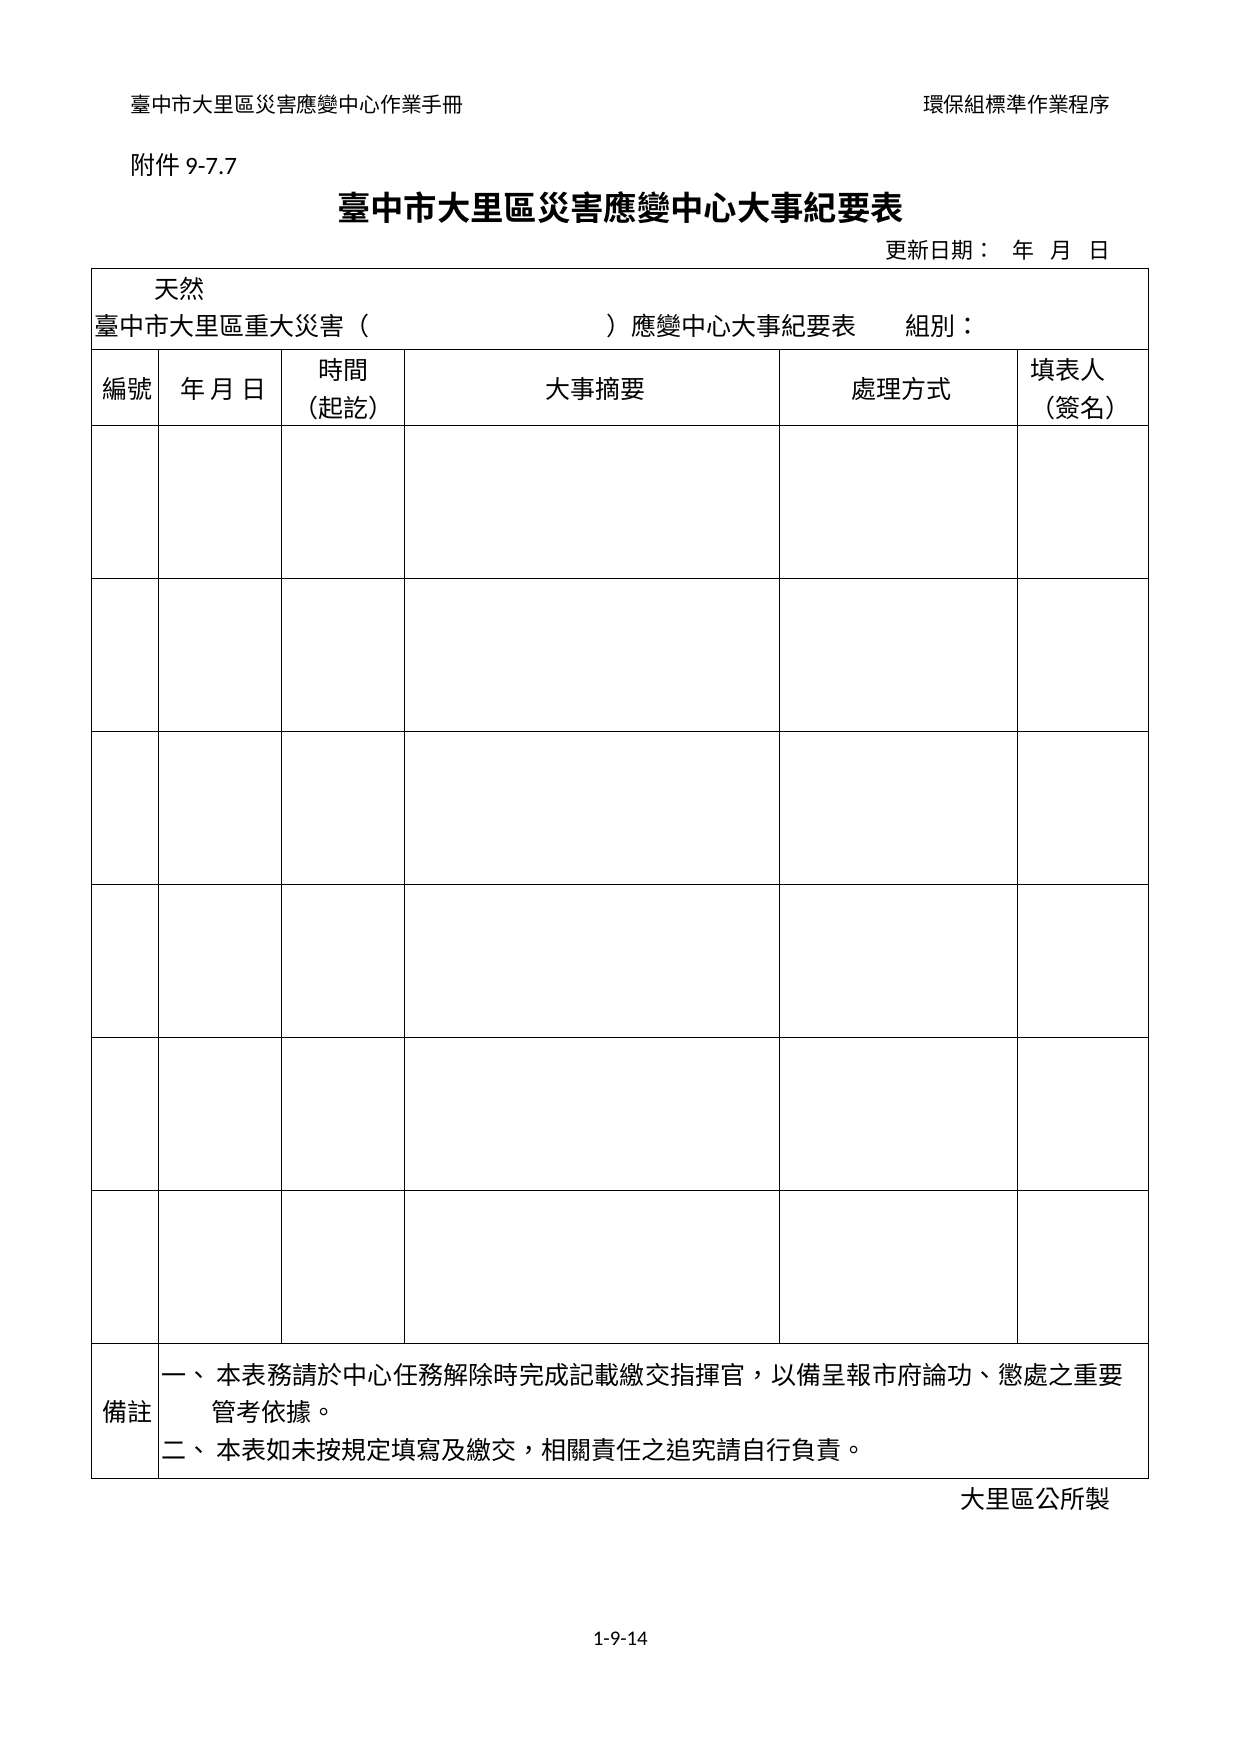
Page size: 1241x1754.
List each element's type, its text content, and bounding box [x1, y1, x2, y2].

table_cell 大事摘要 [405, 350, 779, 425]
table_cell [405, 1038, 779, 1190]
table_cell [1018, 1038, 1148, 1190]
table_cell [405, 885, 779, 1037]
table_cell [780, 885, 1017, 1037]
table_cell [780, 579, 1017, 731]
text 更新日期： 年 月 日 [130, 230, 1110, 268]
table_cell [92, 885, 158, 1037]
table_cell [282, 1038, 404, 1190]
table_cell [1018, 579, 1148, 731]
table_cell [159, 1191, 281, 1343]
table_cell [780, 732, 1017, 884]
table_cell [159, 426, 281, 578]
table_cell [159, 885, 281, 1037]
table_cell [405, 1191, 779, 1343]
table_cell 編號 [92, 350, 158, 425]
table_cell [282, 885, 404, 1037]
table_cell 本表務請於中心任務解除時完成記載繳交指揮官，以備呈報市府論功、懲處之重要管考依據。 本表如未按規定填寫及繳交，相關責任之追究請自行負責。 [159, 1344, 1148, 1478]
table_cell [405, 579, 779, 731]
table_cell [92, 426, 158, 578]
table_cell [159, 1038, 281, 1190]
table_cell [282, 426, 404, 578]
text 大里區公所製 [130, 1479, 1110, 1517]
table_cell [92, 1038, 158, 1190]
table_cell [405, 732, 779, 884]
table_cell [1018, 426, 1148, 578]
text 附件9-7.7 [130, 146, 1110, 182]
table_cell [780, 426, 1017, 578]
table_cell [92, 1191, 158, 1343]
table_header 天然 臺中市大里區重大災害（ ）應變中心大事紀要表 組別： [92, 269, 1148, 349]
text 臺中市大里區災害應變中心大事紀要表 [130, 182, 1110, 230]
table_cell [92, 579, 158, 731]
table_cell [159, 579, 281, 731]
table_cell [780, 1038, 1017, 1190]
table_cell [159, 732, 281, 884]
table_cell 備註 [92, 1344, 158, 1478]
table_cell [282, 732, 404, 884]
table_cell 填表人（簽名） [1018, 350, 1148, 425]
table_cell [780, 1191, 1017, 1343]
table_cell [1018, 1191, 1148, 1343]
table_cell [1018, 732, 1148, 884]
table_cell 處理方式 [780, 350, 1017, 425]
table_cell [282, 1191, 404, 1343]
table_cell 年 月 日 [159, 350, 281, 425]
table_cell 時間 （起訖） [282, 350, 404, 425]
table_cell [405, 426, 779, 578]
table_cell [282, 579, 404, 731]
table_cell [1018, 885, 1148, 1037]
table_cell [92, 732, 158, 884]
